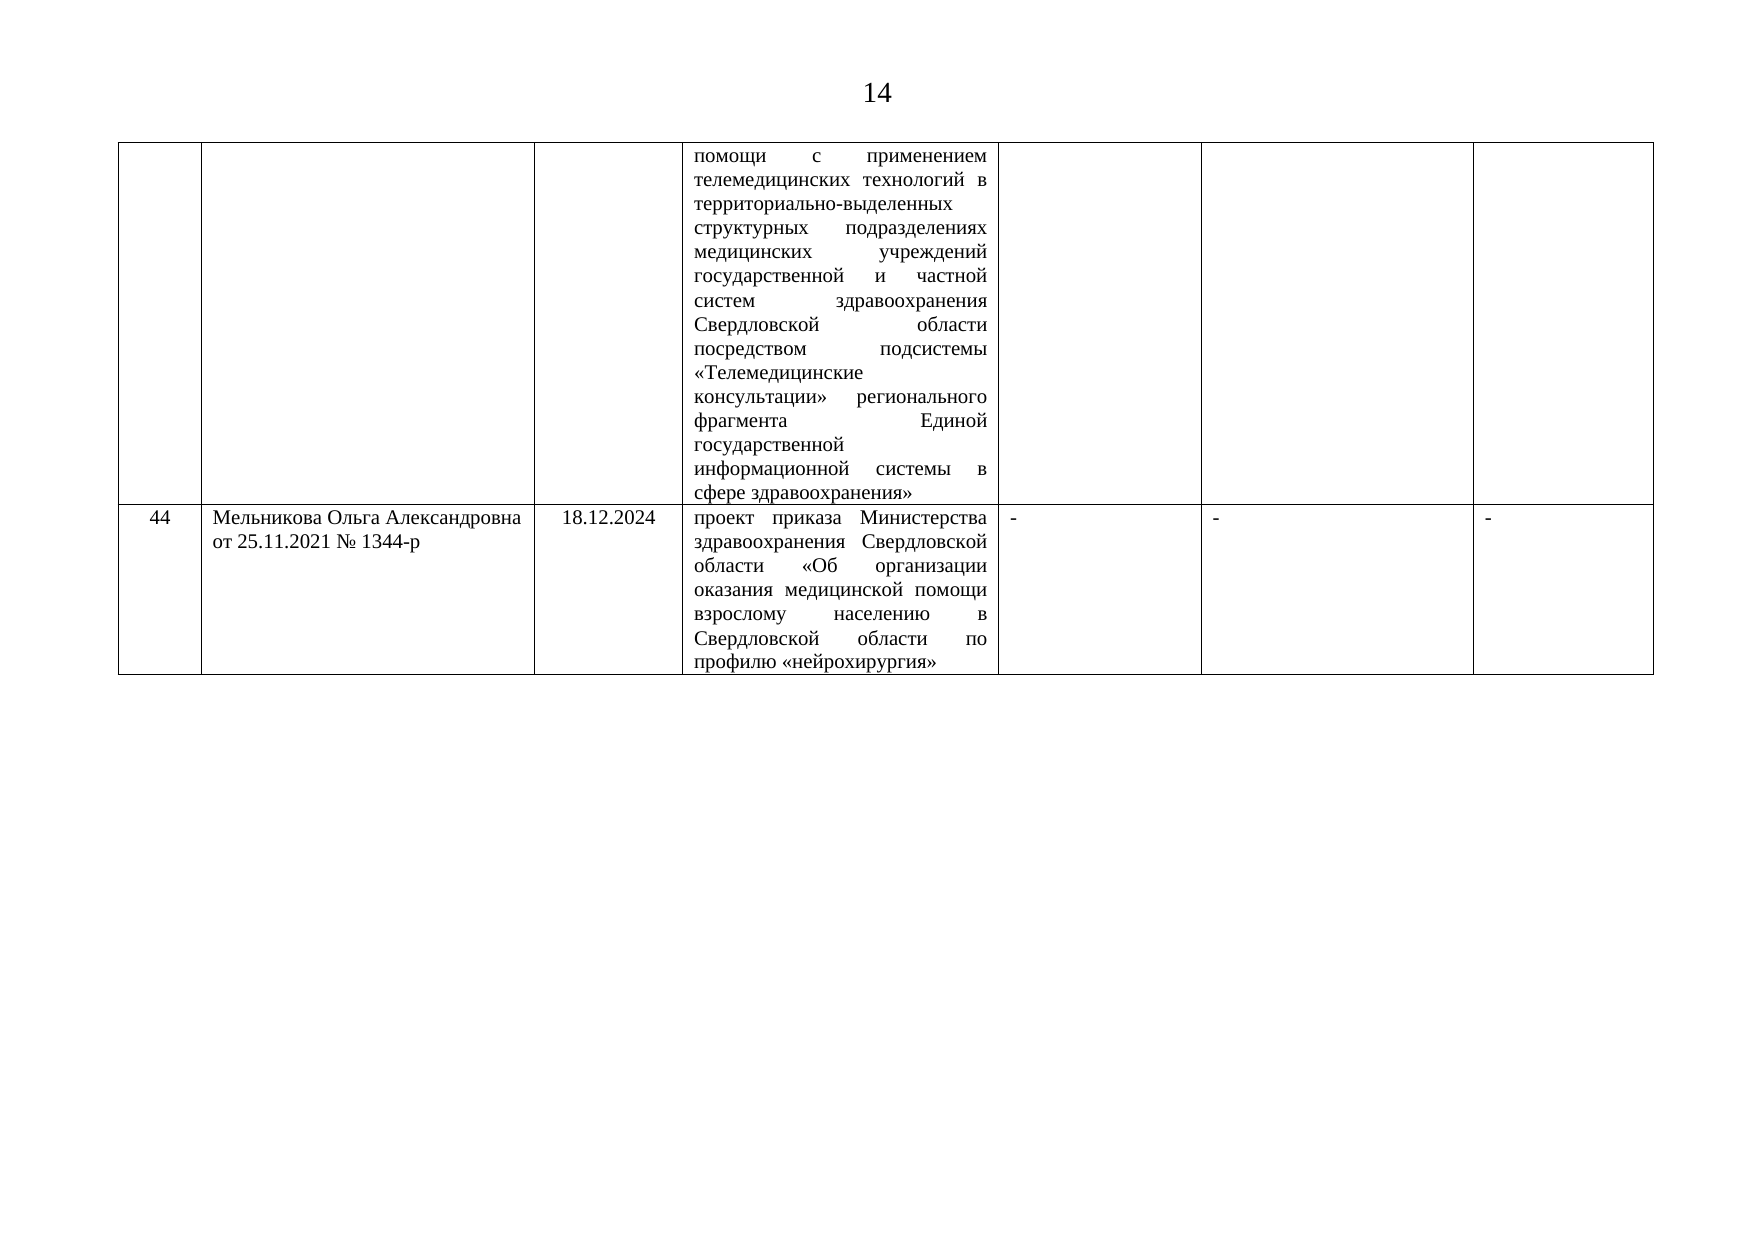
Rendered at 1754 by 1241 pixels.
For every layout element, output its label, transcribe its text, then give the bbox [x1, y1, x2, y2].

table_cell Мельникова Ольга Александровна от 25.11.2021 № 1344-р [202, 505, 534, 673]
table_cell проект приказа Министерства здравоохранения Свердловской области «Об организации оказания медицинской помощи взрослому населению в Свердловской области по профилю «нейрохирургия» [683, 505, 998, 673]
table_cell 18.12.2024 [535, 505, 682, 673]
table_cell - [1474, 143, 1653, 504]
table_cell помощи с применением телемедицинских технологий в территориально-выделенных структурных подразделениях медицинских учреждений государственной и частной систем здравоохранения Свердловской области посредством подсистемы «Телемедицинские консультации» регионального фрагмента Единой государственной информационной системы в сфере здравоохранения» [683, 143, 998, 504]
table_cell - [1202, 505, 1473, 673]
table_cell [119, 143, 201, 504]
table_cell - [999, 143, 1201, 504]
table_cell - [1474, 505, 1653, 673]
table_cell - [999, 505, 1201, 673]
table_cell - [1202, 143, 1473, 504]
table_cell [202, 143, 534, 504]
table_cell [535, 143, 682, 504]
table_cell 44 [119, 505, 201, 673]
